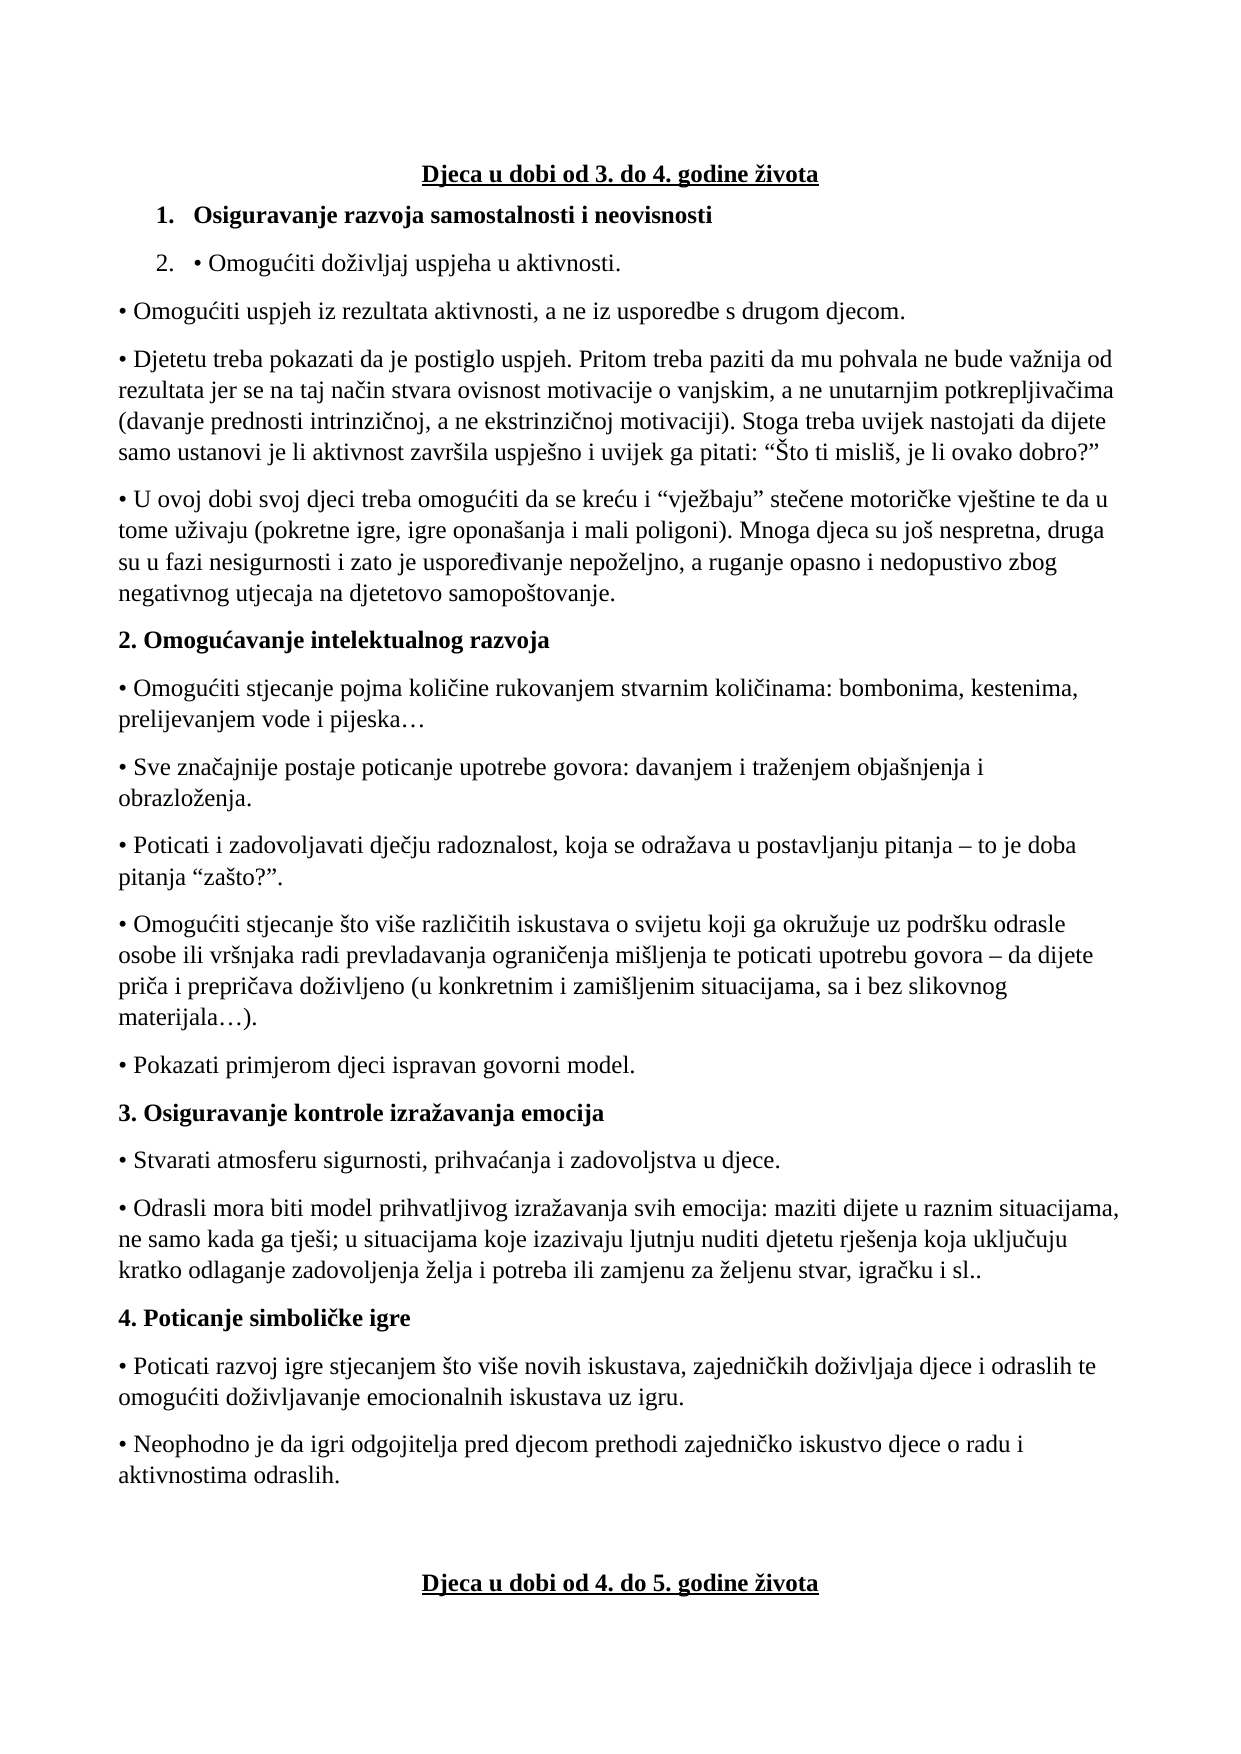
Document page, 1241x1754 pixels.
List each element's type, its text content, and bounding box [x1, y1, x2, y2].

text 4. Poticanje simboličke igre [118, 1303, 1122, 1332]
text • Djetetu treba pokazati da je postiglo uspjeh. Pritom treba paziti da mu pohvala ne bude važnija od rezultata jer se na taj način stvara ovisnost motivacije o vanjskim, a ne unutarnjim potkrepljivačima (davanje prednosti intrinzičnoj, a ne ekstrinzičnoj motivaciji). Stoga treba uvijek nastojati da dijete samo ustanovi je li aktivnost završila uspješno i uvijek ga pitati: “Što ti misliš, je li ovako dobro?” [118, 344, 1122, 466]
text 2. Omogućavanje intelektualnog razvoja [118, 625, 1122, 654]
text • Sve značajnije postaje poticanje upotrebe govora: davanjem i traženjem objašnjenja i obrazloženja. [118, 752, 1122, 812]
text • Omogućiti stjecanje što više različitih iskustava o svijetu koji ga okružuje uz podršku odrasle osobe ili vršnjaka radi prevladavanja ograničenja mišljenja te poticati upotrebu govora – da dijete priča i prepričava doživljeno (u konkretnim i zamišljenim situacijama, sa i bez slikovnog materijala…). [118, 909, 1122, 1031]
text • Omogućiti stjecanje pojma količine rukovanjem stvarnim količinama: bombonima, kestenima, prelijevanjem vode i pijeska… [118, 673, 1122, 733]
text • Omogućiti uspjeh iz rezultata aktivnosti, a ne iz usporedbe s drugom djecom. [118, 296, 1122, 325]
text Djeca u dobi od 3. do 4. godine života [118, 159, 1122, 188]
text • Odrasli mora biti model prihvatljivog izražavanja svih emocija: maziti dijete u raznim situacijama, ne samo kada ga tješi; u situacijama koje izazivaju ljutnju nuditi djetetu rješenja koja uključuju kratko odlaganje zadovoljenja želja i potreba ili zamjenu za željenu stvar, igračku i sl.. [118, 1193, 1122, 1284]
text • Stvarati atmosferu sigurnosti, prihvaćanja i zadovoljstva u djece. [118, 1146, 1122, 1174]
text • Poticati i zadovoljavati dječju radoznalost, koja se odražava u postavljanju pitanja – to je doba pitanja “zašto?”. [118, 831, 1122, 890]
list • Omogućiti doživljaj uspjeha u aktivnosti. [156, 248, 1122, 277]
text • Pokazati primjerom djeci ispravan govorni model. [118, 1050, 1122, 1079]
text Djeca u dobi od 4. do 5. godine života [118, 1568, 1122, 1597]
text 3. Osiguravanje kontrole izražavanja emocija [118, 1098, 1122, 1127]
list Osiguravanje razvoja samostalnosti i neovisnosti [156, 201, 1122, 229]
text • Neophodno je da igri odgojitelja pred djecom prethodi zajedničko iskustvo djece o radu i aktivnostima odraslih. [118, 1429, 1122, 1489]
text • Poticati razvoj igre stjecanjem što više novih iskustava, zajedničkih doživljaja djece i odraslih te omogućiti doživljavanje emocionalnih iskustava uz igru. [118, 1351, 1122, 1411]
text • U ovoj dobi svoj djeci treba omogućiti da se kreću i “vježbaju” stečene motoričke vještine te da u tome uživaju (pokretne igre, igre oponašanja i mali poligoni). Mnoga djeca su još nespretna, druga su u fazi nesigurnosti i zato je uspoređivanje nepoželjno, a ruganje opasno i nedopustivo zbog negativnog utjecaja na djetetovo samopoštovanje. [118, 484, 1122, 606]
